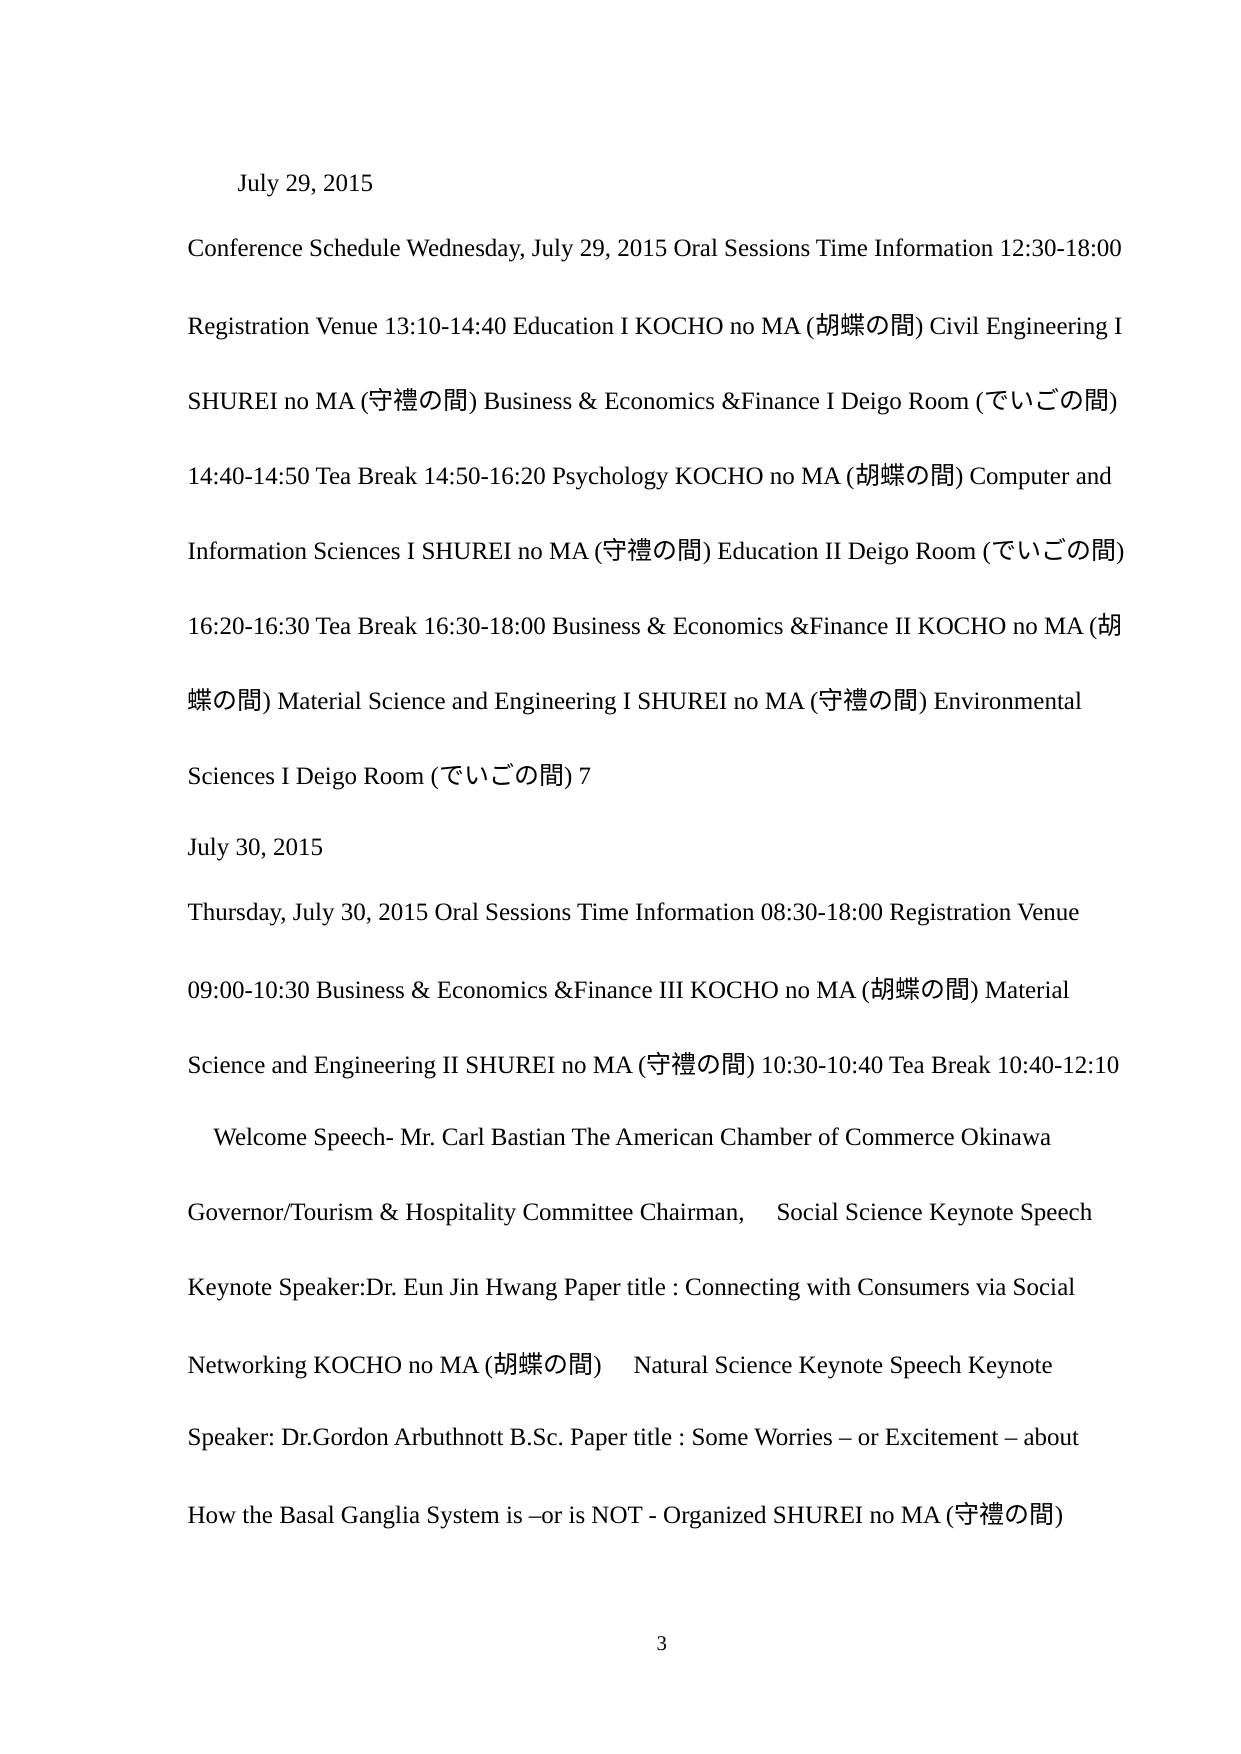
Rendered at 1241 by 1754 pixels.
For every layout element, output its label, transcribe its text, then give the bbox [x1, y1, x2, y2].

text Conference Schedule Wednesday, July 29, 2015 Oral Sessions Time Information 12:30-18:00 Registration Venue 13:10-14:40 Education I KOCHO no MA (胡蝶の間) Civil Engineering I SHUREI no MA (守禮の間) Business & Economics &Finance I Deigo Room (でいごの間) 14:40-14:50 Tea Break 14:50-16:20 Psychology KOCHO no MA (胡蝶の間) Computer and Information Sciences I SHUREI no MA (守禮の間) Education II Deigo Room (でいごの間) 16:20-16:30 Tea Break 16:30-18:00 Business & Economics &Finance II KOCHO no MA (胡蝶の間) Material Science and Engineering I SHUREI no MA (守禮の間) Environmental Sciences I Deigo Room (でいごの間) 7 [187, 230, 1125, 792]
text July 29, 2015 [237, 164, 1125, 202]
text Thursday, July 30, 2015 Oral Sessions Time Information 08:30-18:00 Registration Venue 09:00-10:30 Business & Economics &Finance III KOCHO no MA (胡蝶の間) Material Science and Engineering II SHUREI no MA (守禮の間) 10:30-10:40 Tea Break 10:40-12:10  Welcome Speech- Mr. Carl Bastian The American Chamber of Commerce Okinawa Governor/Tourism & Hospitality Committee Chairman,  Social Science Keynote Speech Keynote Speaker:Dr. Eun Jin Hwang Paper title : Connecting with Consumers via Social Networking KOCHO no MA (胡蝶の間)  Natural Science Keynote Speech Keynote Speaker: Dr.Gordon Arbuthnott B.Sc. Paper title : Some Worries – or Excitement – about How the Basal Ganglia System is –or is NOT - Organized SHUREI no MA (守禮の間) [187, 894, 1125, 1531]
text July 30, 2015 [187, 828, 1125, 866]
